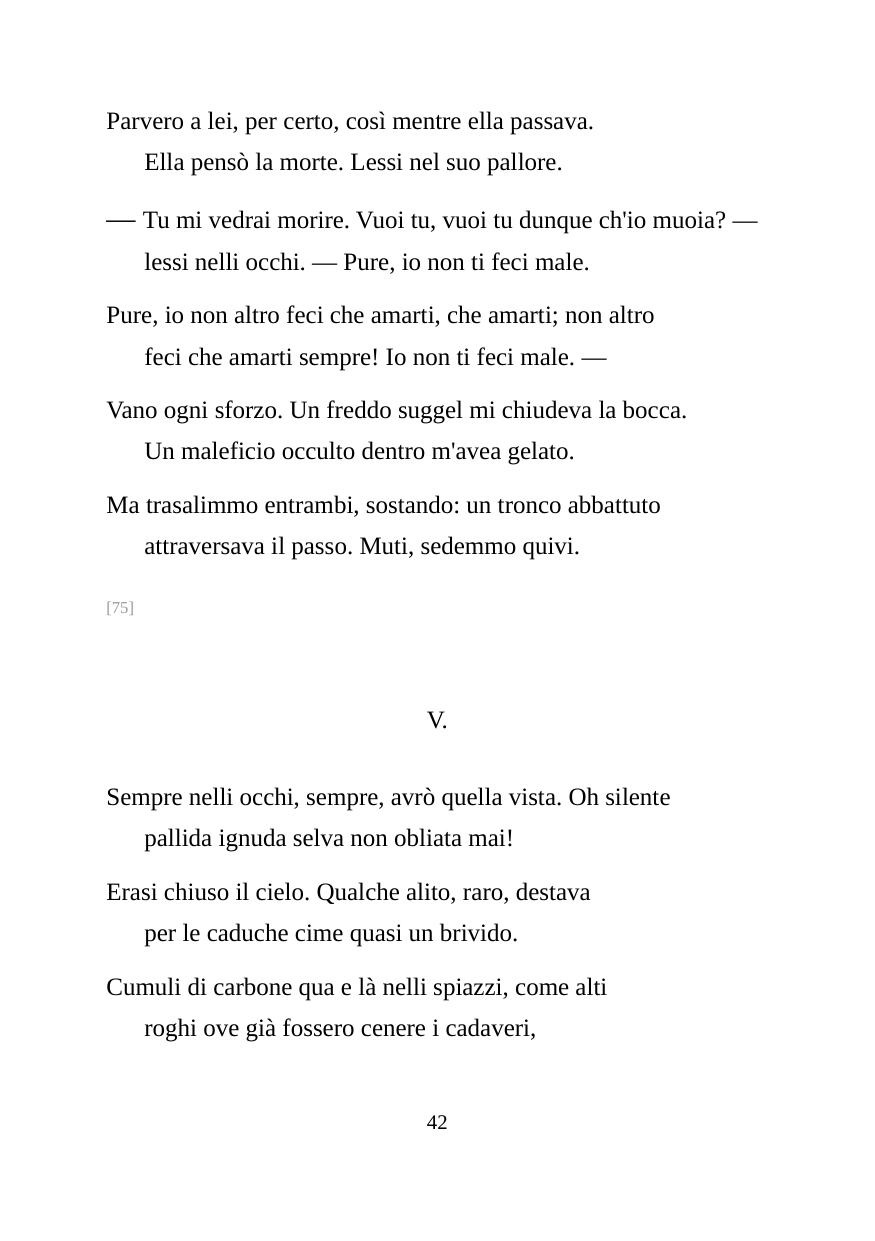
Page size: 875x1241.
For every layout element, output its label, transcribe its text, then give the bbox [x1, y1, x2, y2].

text Un maleficio occulto dentro m'avea gelato. [144, 436, 768, 465]
text Erasi chiuso il cielo. Qualche alito, raro, destava [106, 877, 768, 906]
text Vano ogni sforzo. Un freddo suggel mi chiudeva la bocca. [106, 395, 768, 424]
text Cumuli di carbone qua e là nelli spiazzi, come alti [106, 972, 768, 1001]
text attraversava il passo. Muti, sedemmo quivi. [144, 531, 768, 560]
text Ma trasalimmo entrambi, sostando: un tronco abbattuto [106, 490, 768, 518]
text lessi nelli occhi. — Pure, io non ti feci male. [144, 247, 768, 276]
text Parvero a lei, per certo, così mentre ella passava. [106, 106, 768, 135]
text feci che amarti sempre! Io non ti feci male. — [144, 342, 768, 370]
text Pure, io non altro feci che amarti, che amarti; non altro [106, 300, 768, 329]
text [75] [106, 597, 768, 617]
subtitle V. [106, 705, 768, 734]
text per le caduche cime quasi un brivido. [144, 918, 768, 947]
text Ella pensò la morte. Lessi nel suo pallore. [144, 147, 768, 176]
text — Tu mi vedrai morire. Vuoi tu, vuoi tu dunque ch'io muoia? — [106, 201, 768, 234]
text Sempre nelli occhi, sempre, avrò quella vista. Oh silente [106, 782, 768, 811]
text roghi ove già fossero cenere i cadaveri, [144, 1013, 768, 1042]
text pallida ignuda selva non obliata mai! [144, 823, 768, 852]
